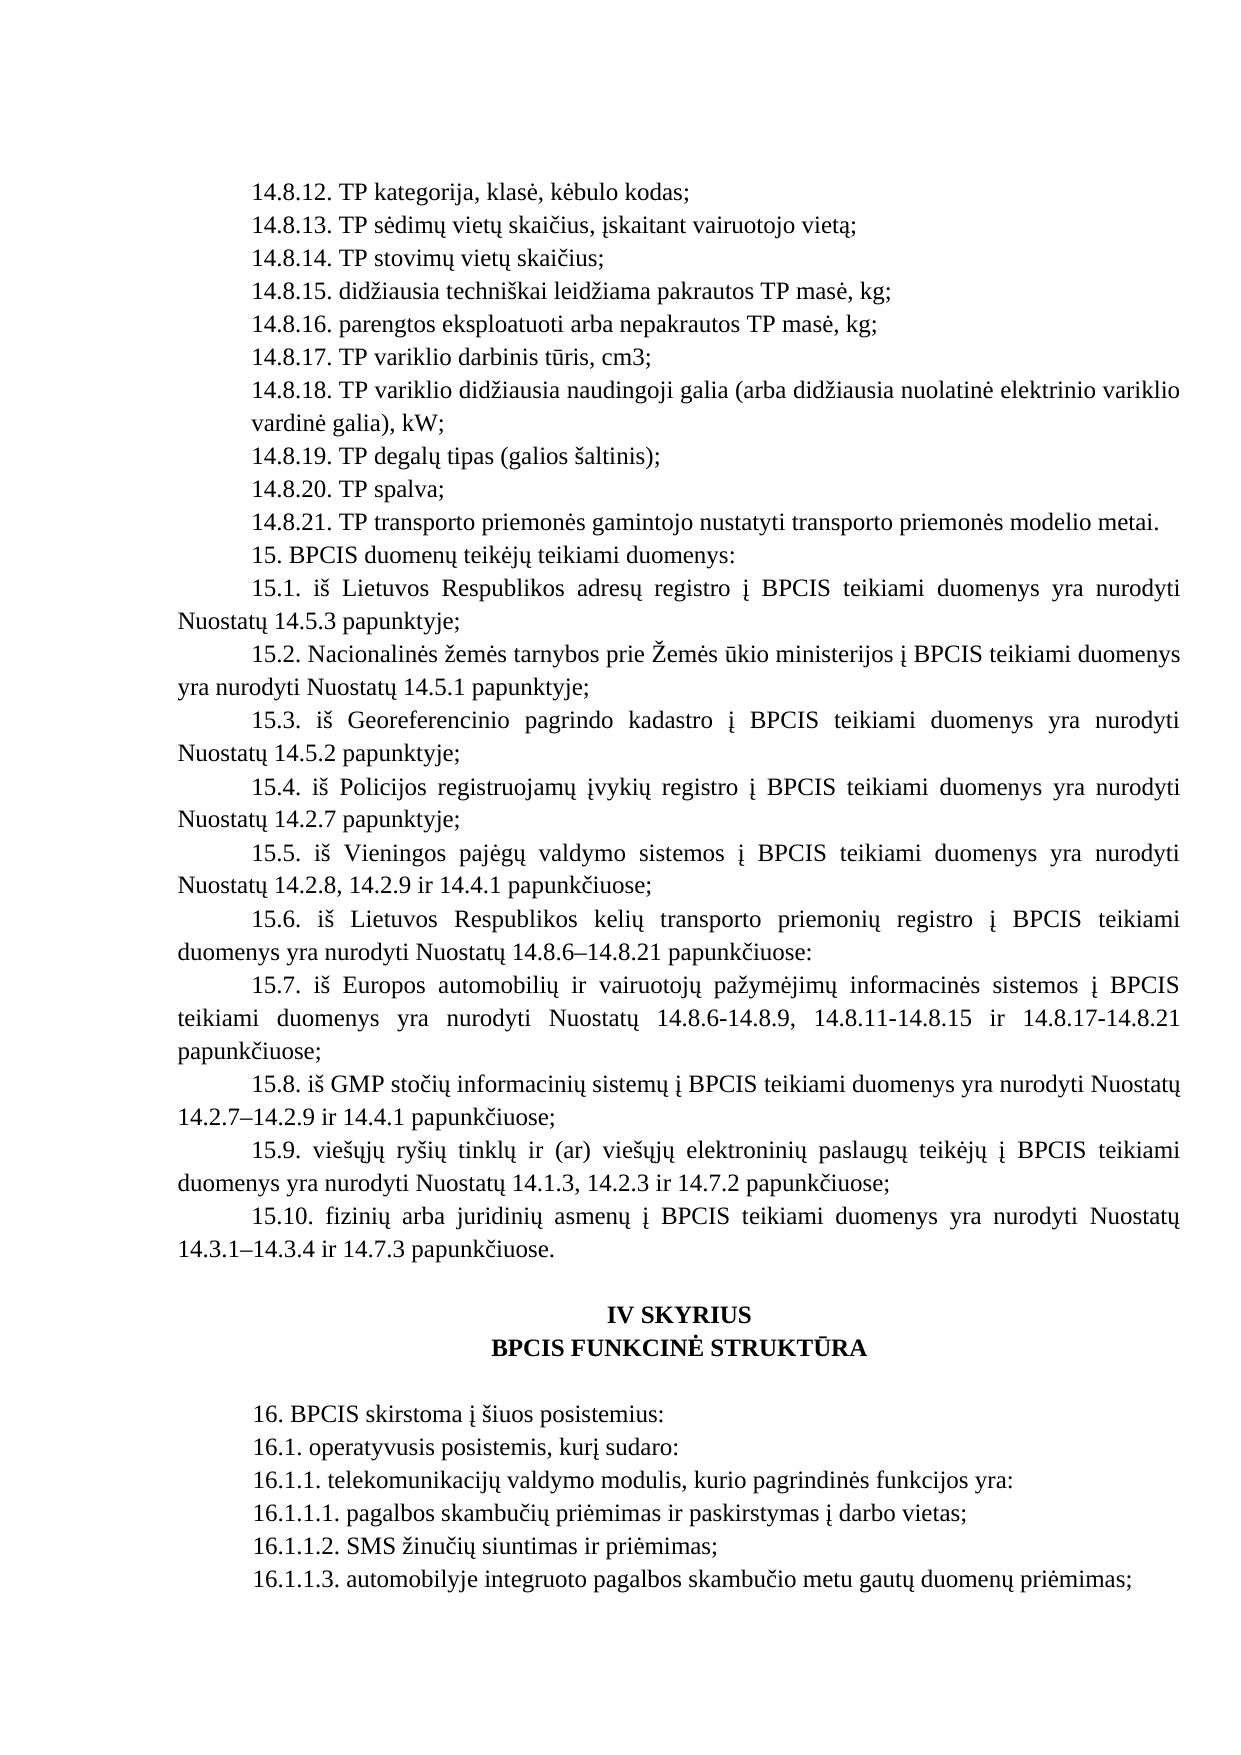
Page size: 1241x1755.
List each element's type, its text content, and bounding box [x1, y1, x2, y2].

text 15.6. iš Lietuvos Respublikos kelių transporto priemonių registro į BPCIS teikiami duomenys yra nurodyti Nuostatų 14.8.6–14.8.21 papunkčiuose: [177, 904, 1181, 965]
text 15.3. iš Georeferencinio pagrindo kadastro į BPCIS teikiami duomenys yra nurodyti Nuostatų 14.5.2 papunktyje; [177, 706, 1181, 767]
text 14.8.21. TP transporto priemonės gamintojo nustatyti transporto priemonės modelio metai. [251, 507, 1181, 536]
text 14.8.12. TP kategorija, klasė, kėbulo kodas; [251, 177, 1181, 206]
text 16.1. operatyvusis posistemis, kurį sudaro: [177, 1432, 1181, 1461]
text 15. BPCIS duomenų teikėjų teikiami duomenys: [251, 540, 1181, 569]
text 14.8.15. didžiausia techniškai leidžiama pakrautos TP masė, kg; [251, 276, 1181, 305]
text 16.1.1.3. automobilyje integruoto pagalbos skambučio metu gautų duomenų priėmimas; [177, 1564, 1181, 1593]
text 15.9. viešųjų ryšių tinklų ir (ar) viešųjų elektroninių paslaugų teikėjų į BPCIS teikiami duomenys yra nurodyti Nuostatų 14.1.3, 14.2.3 ir 14.7.2 papunkčiuose; [177, 1135, 1181, 1197]
text 14.8.17. TP variklio darbinis tūris, cm3; [251, 342, 1181, 371]
text 15.10. fizinių arba juridinių asmenų į BPCIS teikiami duomenys yra nurodyti Nuostatų 14.3.1–14.3.4 ir 14.7.3 papunkčiuose. [177, 1201, 1181, 1263]
text 14.8.19. TP degalų tipas (galios šaltinis); [251, 441, 1181, 470]
text 14.8.20. TP spalva; [251, 474, 1181, 503]
text 15.5. iš Vieningos pajėgų valdymo sistemos į BPCIS teikiami duomenys yra nurodyti Nuostatų 14.2.8, 14.2.9 ir 14.4.1 papunkčiuose; [177, 838, 1181, 899]
text 15.1. iš Lietuvos Respublikos adresų registro į BPCIS teikiami duomenys yra nurodyti Nuostatų 14.5.3 papunktyje; [177, 573, 1181, 635]
text 16.1.1. telekomunikacijų valdymo modulis, kurio pagrindinės funkcijos yra: [177, 1465, 1181, 1494]
text 15.7. iš Europos automobilių ir vairuotojų pažymėjimų informacinės sistemos į BPCIS teikiami duomenys yra nurodyti Nuostatų 14.8.6-14.8.9, 14.8.11-14.8.15 ir 14.8.17-14.8.21 papunkčiuose; [177, 970, 1181, 1064]
text IV SKYRIUS [177, 1300, 1181, 1329]
text 16.1.1.2. SMS žinučių siuntimas ir priėmimas; [177, 1531, 1181, 1560]
text 15.8. iš GMP stočių informacinių sistemų į BPCIS teikiami duomenys yra nurodyti Nuostatų 14.2.7–14.2.9 ir 14.4.1 papunkčiuose; [177, 1069, 1181, 1131]
text 15.4. iš Policijos registruojamų įvykių registro į BPCIS teikiami duomenys yra nurodyti Nuostatų 14.2.7 papunktyje; [177, 772, 1181, 833]
text 16.1.1.1. pagalbos skambučių priėmimas ir paskirstymas į darbo vietas; [177, 1498, 1181, 1527]
text 15.2. Nacionalinės žemės tarnybos prie Žemės ūkio ministerijos į BPCIS teikiami duomenys yra nurodyti Nuostatų 14.5.1 papunktyje; [177, 639, 1181, 701]
text 14.8.18. TP variklio didžiausia naudingoji galia (arba didžiausia nuolatinė elektrinio variklio vardinė galia), kW; [251, 375, 1181, 437]
text 14.8.16. parengtos eksploatuoti arba nepakrautos TP masė, kg; [251, 309, 1181, 338]
text 14.8.13. TP sėdimų vietų skaičius, įskaitant vairuotojo vietą; [251, 210, 1181, 239]
text 14.8.14. TP stovimų vietų skaičius; [251, 243, 1181, 272]
text BPCIS FUNKCINĖ STRUKTŪRA [177, 1333, 1181, 1362]
text 16. BPCIS skirstoma į šiuos posistemius: [177, 1399, 1181, 1428]
